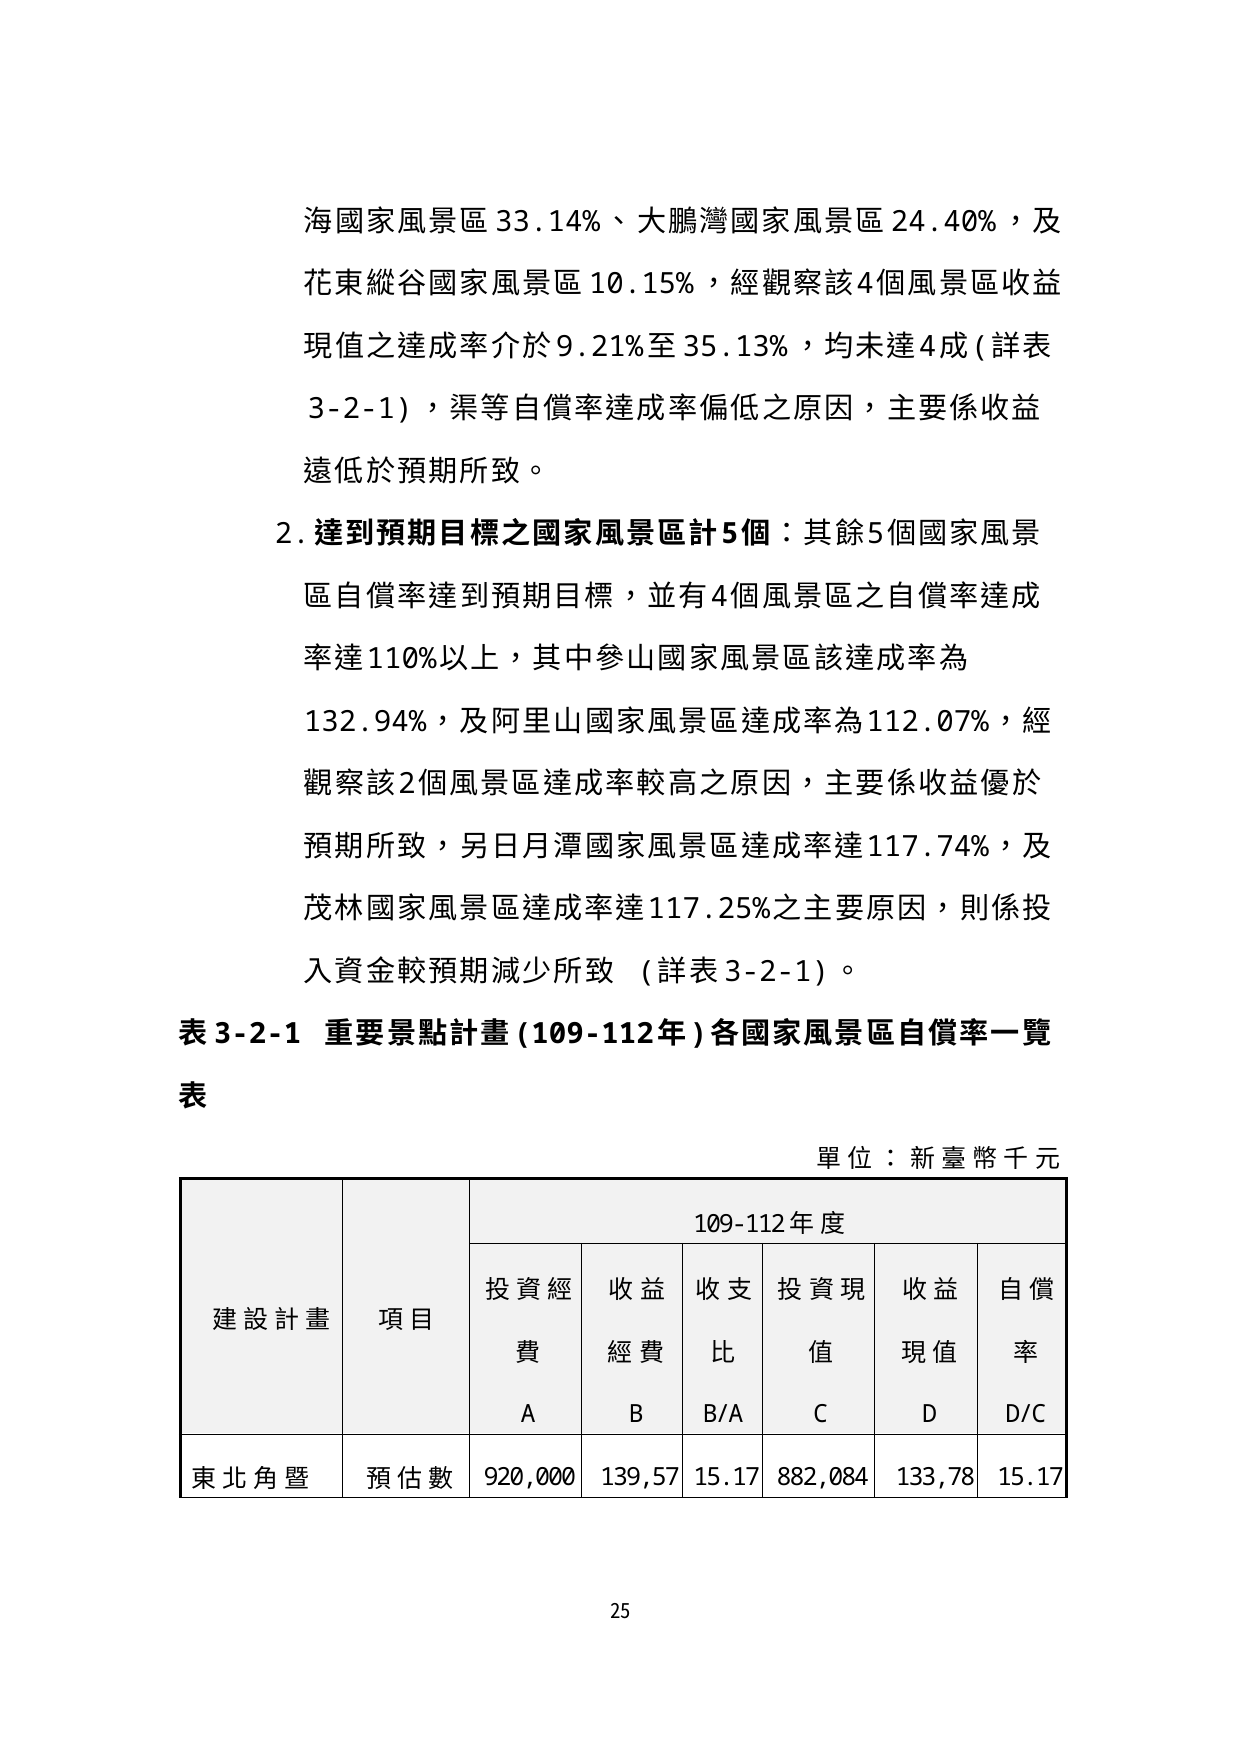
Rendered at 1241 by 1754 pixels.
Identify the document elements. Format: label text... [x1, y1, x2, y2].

table_cell 預估數 [343, 1435, 469, 1497]
text 海國家風景區33.14%、大鵬灣國家風景區24.40%，及花東縱谷國家風景區10.15%，經觀察該4個風景區收益現值之達成率介於9.21%至35.13%，均未達4成(詳表3-2-1)，渠等自償率達成率偏低之原因，主要係收益遠低於預期所致。 [268, 177, 1063, 490]
table_cell 自償率 D/C [978, 1244, 1065, 1433]
table_cell 139,57 [582, 1435, 682, 1497]
text 表3-2-1 重要景點計畫(109-112年)各國家風景區自償率一覽表 [177, 990, 1063, 1115]
table_cell 東北角暨 [182, 1435, 342, 1497]
table_cell 920,000 [470, 1435, 581, 1497]
table_cell 15.17 [683, 1435, 762, 1497]
table_cell 882,084 [763, 1435, 874, 1497]
table_header 項目 [343, 1180, 469, 1433]
table_header 109-112年度 [470, 1180, 1065, 1243]
table_header 建設計畫 [182, 1180, 342, 1433]
table_cell 投資現值 C [763, 1244, 874, 1433]
text 單位：新臺幣千元 [177, 1115, 1063, 1177]
text 2.達到預期目標之國家風景區計5個：其餘5個國家風景區自償率達到預期目標，並有4個風景區之自償率達成率達110%以上，其中參山國家風景區該達成率為132.94%，及阿里山國家風景區達成率為112.07%，經觀察該2個風景區達成率較高之原因，主要係收益優於預期所致，另日月潭國家風景區達成率達117.74%，及茂林國家風景區達成率達117.25%之主要原因，則係投入資金較預期減少所致 (詳表3-2-1)。 [266, 490, 1063, 990]
table_cell 收益現值 D [875, 1244, 977, 1433]
table_cell 投資經費 A [470, 1244, 581, 1433]
table_cell 收支比 B/A [683, 1244, 762, 1433]
table_cell 收益經費 B [582, 1244, 682, 1433]
table_cell 133,78 [875, 1435, 977, 1497]
table_cell 15.17 [978, 1435, 1065, 1497]
